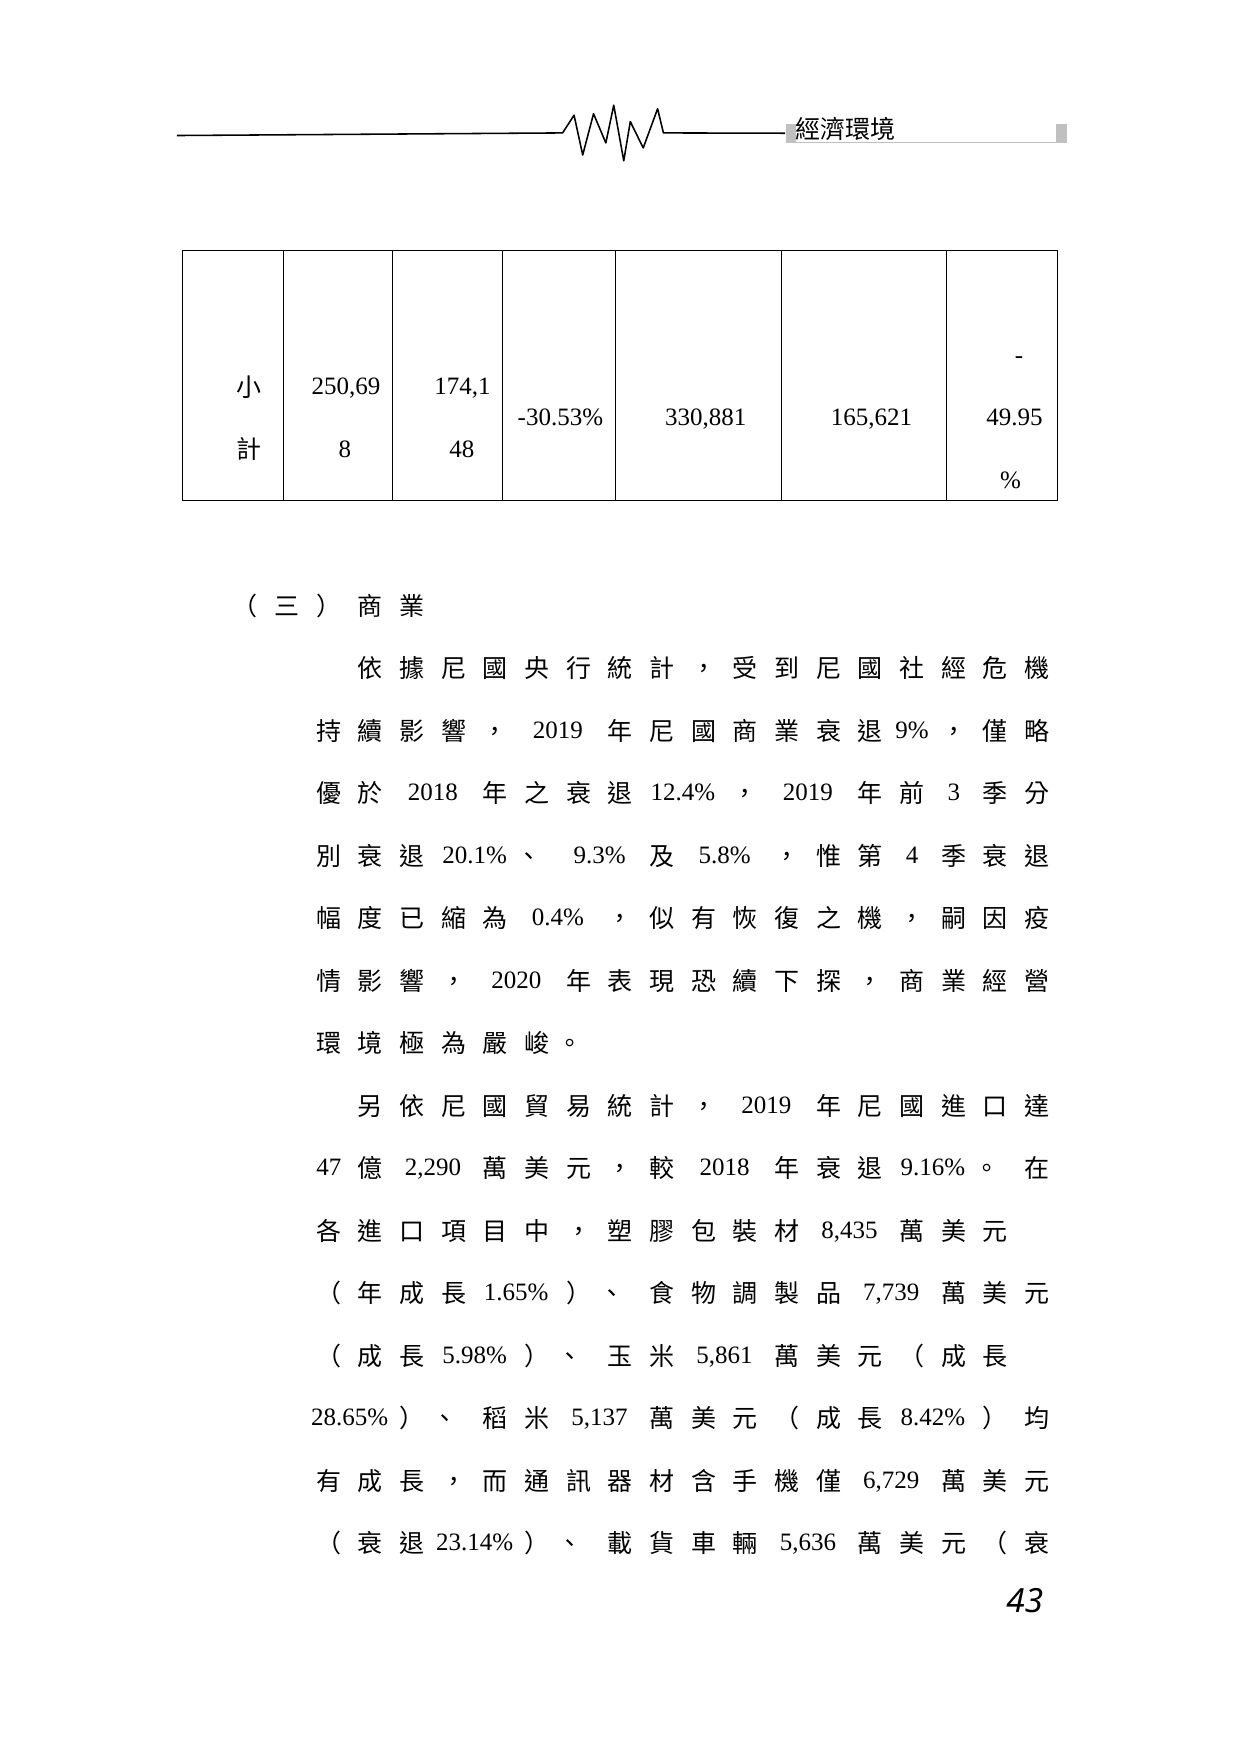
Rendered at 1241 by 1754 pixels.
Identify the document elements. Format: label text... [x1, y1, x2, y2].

text 另依尼國貿易統計，2019年尼國進口達47億2,290萬美元，較2018年衰退9.16%。在各進口項目中，塑膠包裝材8,435萬美元（年成長1.65%）、食物調製品7,739萬美元（成長5.98%）、玉米5,861萬美元（成長28.65%）、稻米5,137萬美元（成長8.42%）均有成長，而通訊器材含手機僅6,729萬美元（衰退23.14%）、載貨車輛5,636萬美元（衰 [281, 1063, 1058, 1563]
table_cell 165,621 [782, 251, 946, 500]
text 依據尼國央行統計，受到尼國社經危機持續影響，2019年尼國商業衰退9%，僅略優於2018年之衰退12.4%，2019年前3季分別衰退20.1%、9.3%及5.8%，惟第4季衰退幅度已縮為0.4%，似有恢復之機，嗣因疫情影響，2020年表現恐續下探，商業經營環境極為嚴峻。 [281, 625, 1058, 1063]
table_cell 330,881 [616, 251, 781, 500]
table_cell -30.53% [503, 251, 615, 500]
table_cell 250,698 [284, 251, 392, 500]
table_cell 小計 [183, 251, 283, 500]
text （三）商業 [207, 563, 1058, 625]
table_cell -49.95% [947, 251, 1057, 500]
table_cell 174,148 [393, 251, 502, 500]
